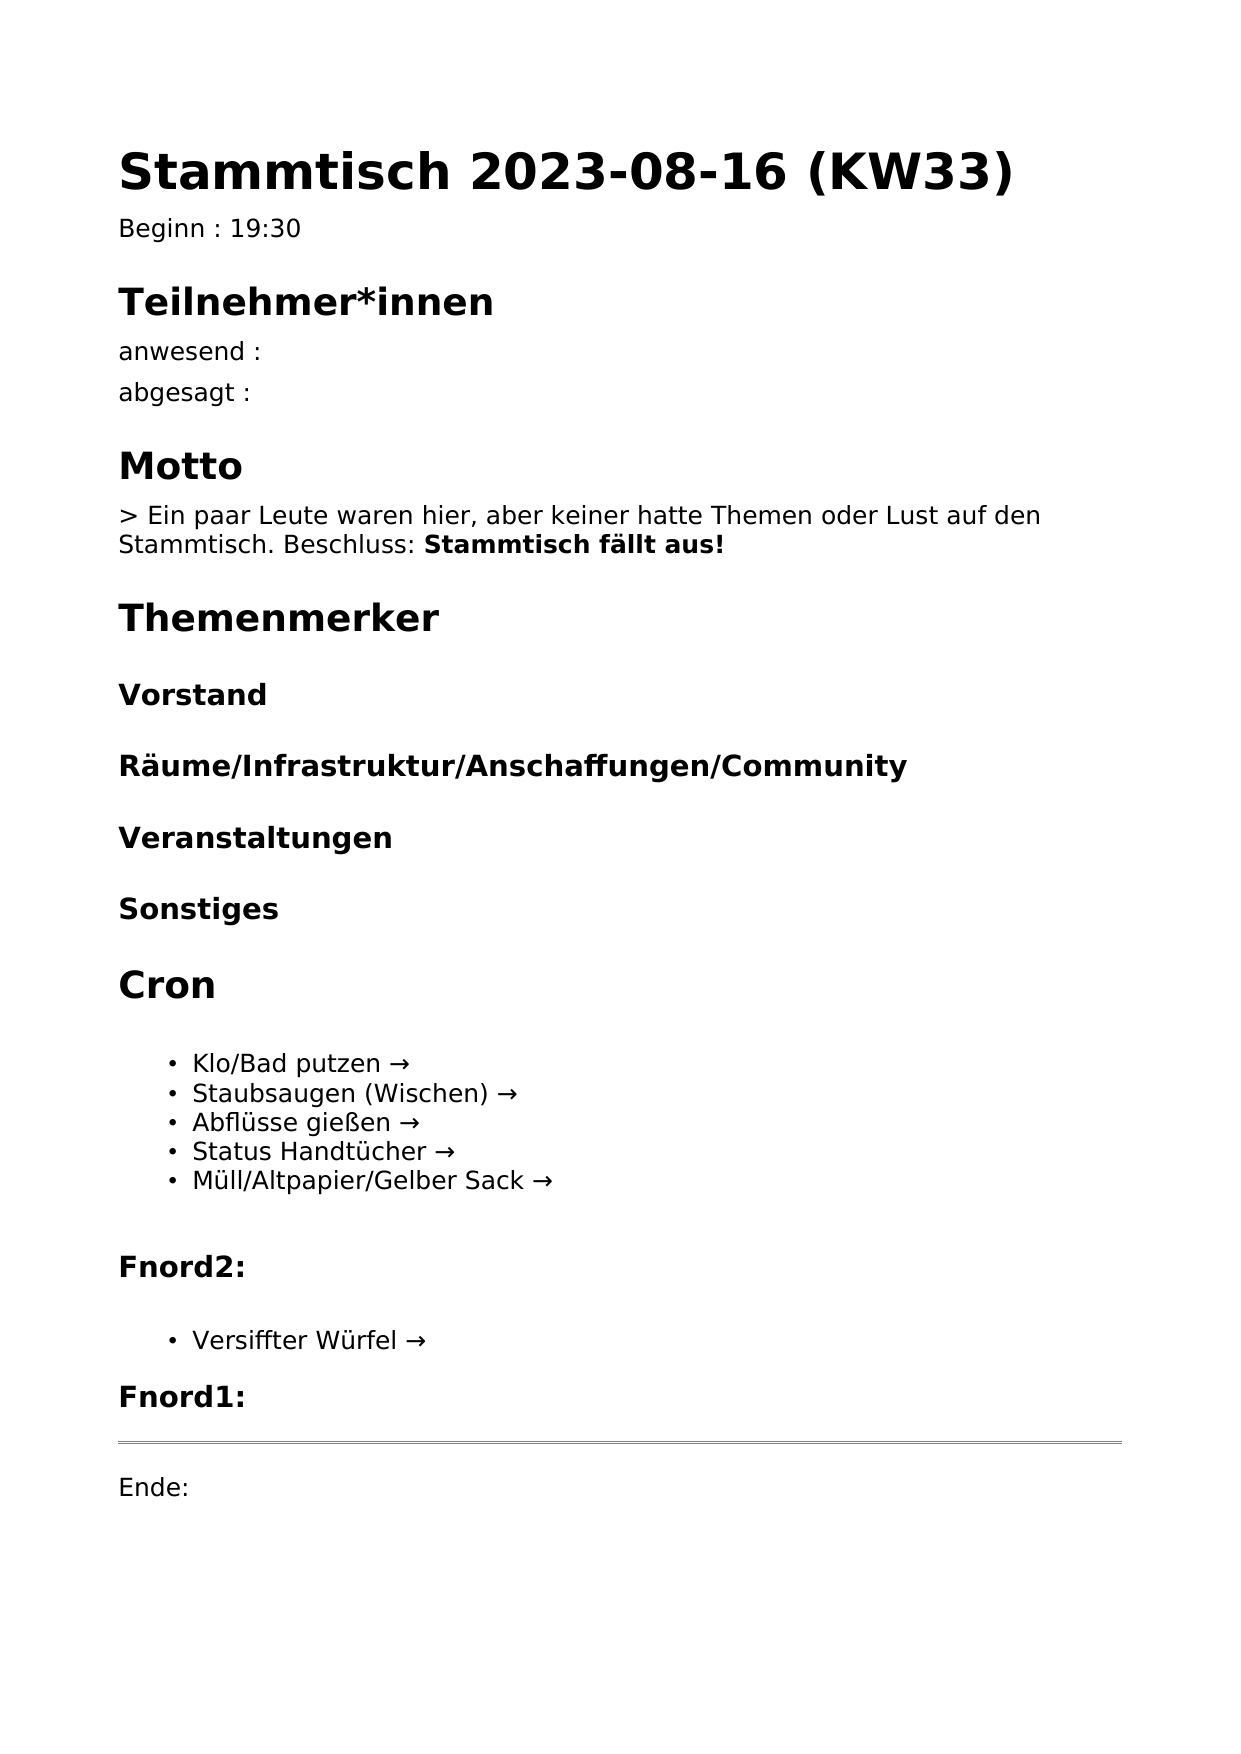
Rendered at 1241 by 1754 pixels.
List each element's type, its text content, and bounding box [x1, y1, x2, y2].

text > Ein paar Leute waren hier, aber keiner hatte Themen oder Lust auf den Stammtisch. Beschluss: Stammtisch fällt aus! [118, 501, 1122, 559]
subtitle Teilnehmer*innen [118, 281, 1122, 324]
text anwesend : [118, 337, 1122, 366]
text abgesagt : [118, 378, 1122, 407]
text Beginn : 19:30 [118, 214, 1122, 243]
list Status Handtücher → [177, 1137, 1122, 1166]
subtitle Fnord2: [118, 1250, 1122, 1284]
subtitle Veranstaltungen [118, 821, 1122, 855]
list Abflüsse gießen → [177, 1108, 1122, 1137]
subtitle Vorstand [118, 678, 1122, 712]
subtitle Räume/Infrastruktur/Anschaffungen/Community [118, 749, 1122, 783]
list Klo/Bad putzen → [177, 1049, 1122, 1079]
list Müll/Altpapier/Gelber Sack → [177, 1166, 1122, 1195]
subtitle Motto [118, 445, 1122, 489]
subtitle Fnord1: [118, 1380, 1122, 1414]
subtitle Stammtisch 2023-08-16 (KW33) [118, 143, 1122, 201]
text Ende: [118, 1473, 1122, 1502]
list Versiffter Würfel → [177, 1326, 1122, 1355]
list Staubsaugen (Wischen) → [177, 1079, 1122, 1108]
subtitle Sonstiges [118, 892, 1122, 926]
subtitle Themenmerker [118, 597, 1122, 641]
subtitle Cron [118, 964, 1122, 1008]
